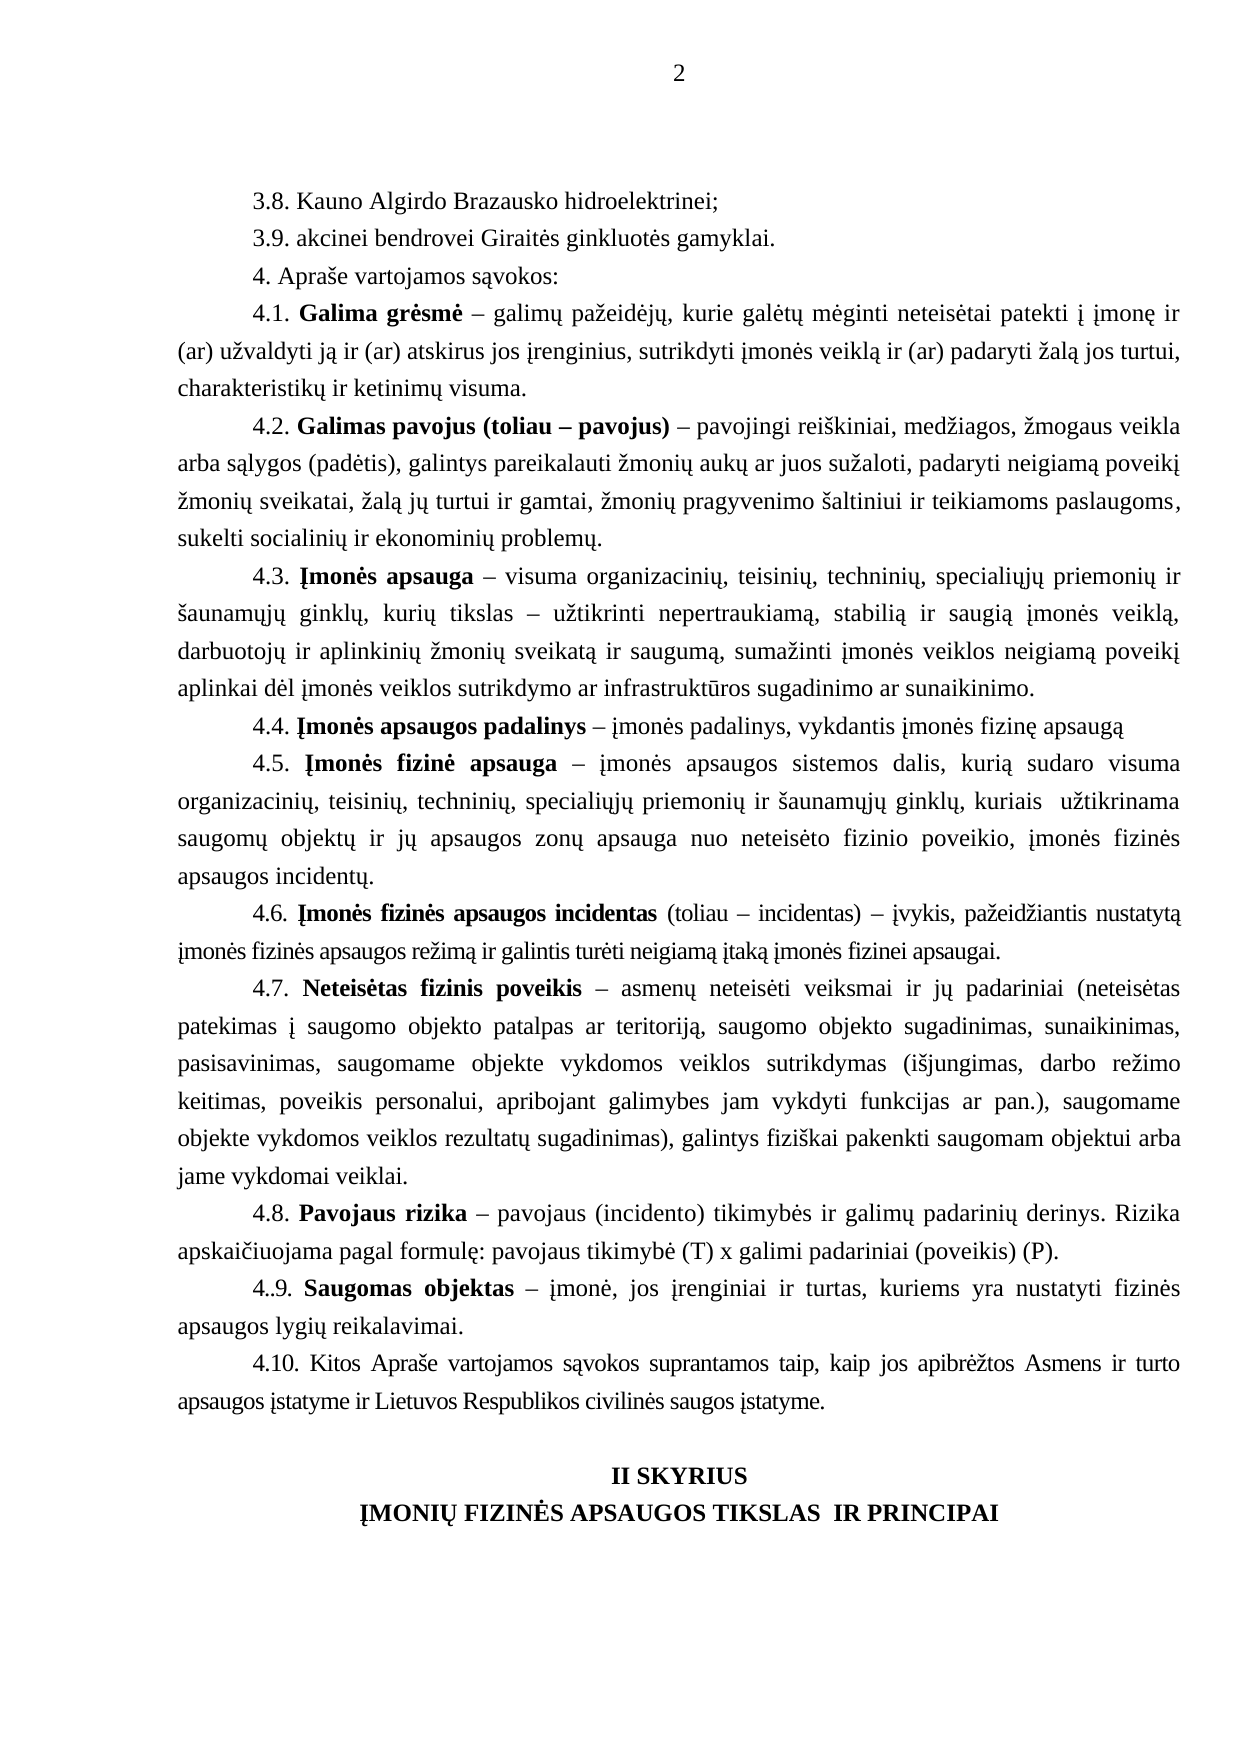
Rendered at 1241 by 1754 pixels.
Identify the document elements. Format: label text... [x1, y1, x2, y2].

text 4..9. Saugomas objektas – įmonė, jos įrenginiai ir turtas, kuriems yra nustatyti fizinės apsaugos lygių reikalavimai. [177, 1265, 1181, 1340]
text 3.8. Kauno Algirdo Brazausko hidroelektrinei; [177, 177, 1181, 215]
text 4.3. Įmonės apsauga – visuma organizacinių, teisinių, techninių, specialiųjų priemonių ir šaunamųjų ginklų, kurių tikslas – užtikrinti nepertraukiamą, stabilią ir saugią įmonės veiklą, darbuotojų ir aplinkinių žmonių sveikatą ir saugumą, sumažinti įmonės veiklos neigiamą poveikį aplinkai dėl įmonės veiklos sutrikdymo ar infrastruktūros sugadinimo ar sunaikinimo. [177, 552, 1181, 702]
text 4.8. Pavojaus rizika – pavojaus (incidento) tikimybės ir galimų padarinių derinys. Rizika apskaičiuojama pagal formulę: pavojaus tikimybė (T) x galimi padariniai (poveikis) (P). [177, 1190, 1181, 1265]
text 4.10. Kitos Apraše vartojamos sąvokos suprantamos taip, kaip jos apibrėžtos Asmens ir turto apsaugos įstatyme ir Lietuvos Respublikos civilinės saugos įstatyme. [177, 1340, 1181, 1415]
text ĮMONIŲ FIZINĖS APSAUGOS TIKSLAS IR PRINCIPAI [177, 1490, 1181, 1527]
text 4.4. Įmonės apsaugos padalinys – įmonės padalinys, vykdantis įmonės fizinę apsaugą [177, 702, 1181, 740]
text 4.1. Galima grėsmė – galimų pažeidėjų, kurie galėtų mėginti neteisėtai patekti į įmonę ir (ar) užvaldyti ją ir (ar) atskirus jos įrenginius, sutrikdyti įmonės veiklą ir (ar) padaryti žalą jos turtui, charakteristikų ir ketinimų visuma. [177, 290, 1181, 402]
text 4. Apraše vartojamos sąvokos: [177, 252, 1181, 290]
text 4.7. Neteisėtas fizinis poveikis – asmenų neteisėti veiksmai ir jų padariniai (neteisėtas patekimas į saugomo objekto patalpas ar teritoriją, saugomo objekto sugadinimas, sunaikinimas, pasisavinimas, saugomame objekte vykdomos veiklos sutrikdymas (išjungimas, darbo režimo keitimas, poveikis personalui, apribojant galimybes jam vykdyti funkcijas ar pan.), saugomame objekte vykdomos veiklos rezultatų sugadinimas), galintys fiziškai pakenkti saugomam objektui arba jame vykdomai veiklai. [177, 965, 1181, 1190]
text 3.9. akcinei bendrovei Giraitės ginkluotės gamyklai. [177, 215, 1181, 252]
text 4.5. Įmonės fizinė apsauga – įmonės apsaugos sistemos dalis, kurią sudaro visuma organizacinių, teisinių, techninių, specialiųjų priemonių ir šaunamųjų ginklų, kuriais užtikrinama saugomų objektų ir jų apsaugos zonų apsauga nuo neteisėto fizinio poveikio, įmonės fizinės apsaugos incidentų. [177, 740, 1181, 890]
text 4.6. Įmonės fizinės apsaugos incidentas (toliau – incidentas) – įvykis, pažeidžiantis nustatytą įmonės fizinės apsaugos režimą ir galintis turėti neigiamą įtaką įmonės fizinei apsaugai. [177, 890, 1181, 965]
text 4.2. Galimas pavojus (toliau – pavojus) – pavojingi reiškiniai, medžiagos, žmogaus veikla arba sąlygos (padėtis), galintys pareikalauti žmonių aukų ar juos sužaloti, padaryti neigiamą poveikį žmonių sveikatai, žalą jų turtui ir gamtai, žmonių pragyvenimo šaltiniui ir teikiamoms paslaugoms, sukelti socialinių ir ekonominių problemų. [177, 402, 1181, 552]
text II SKYRIUS [177, 1452, 1181, 1490]
